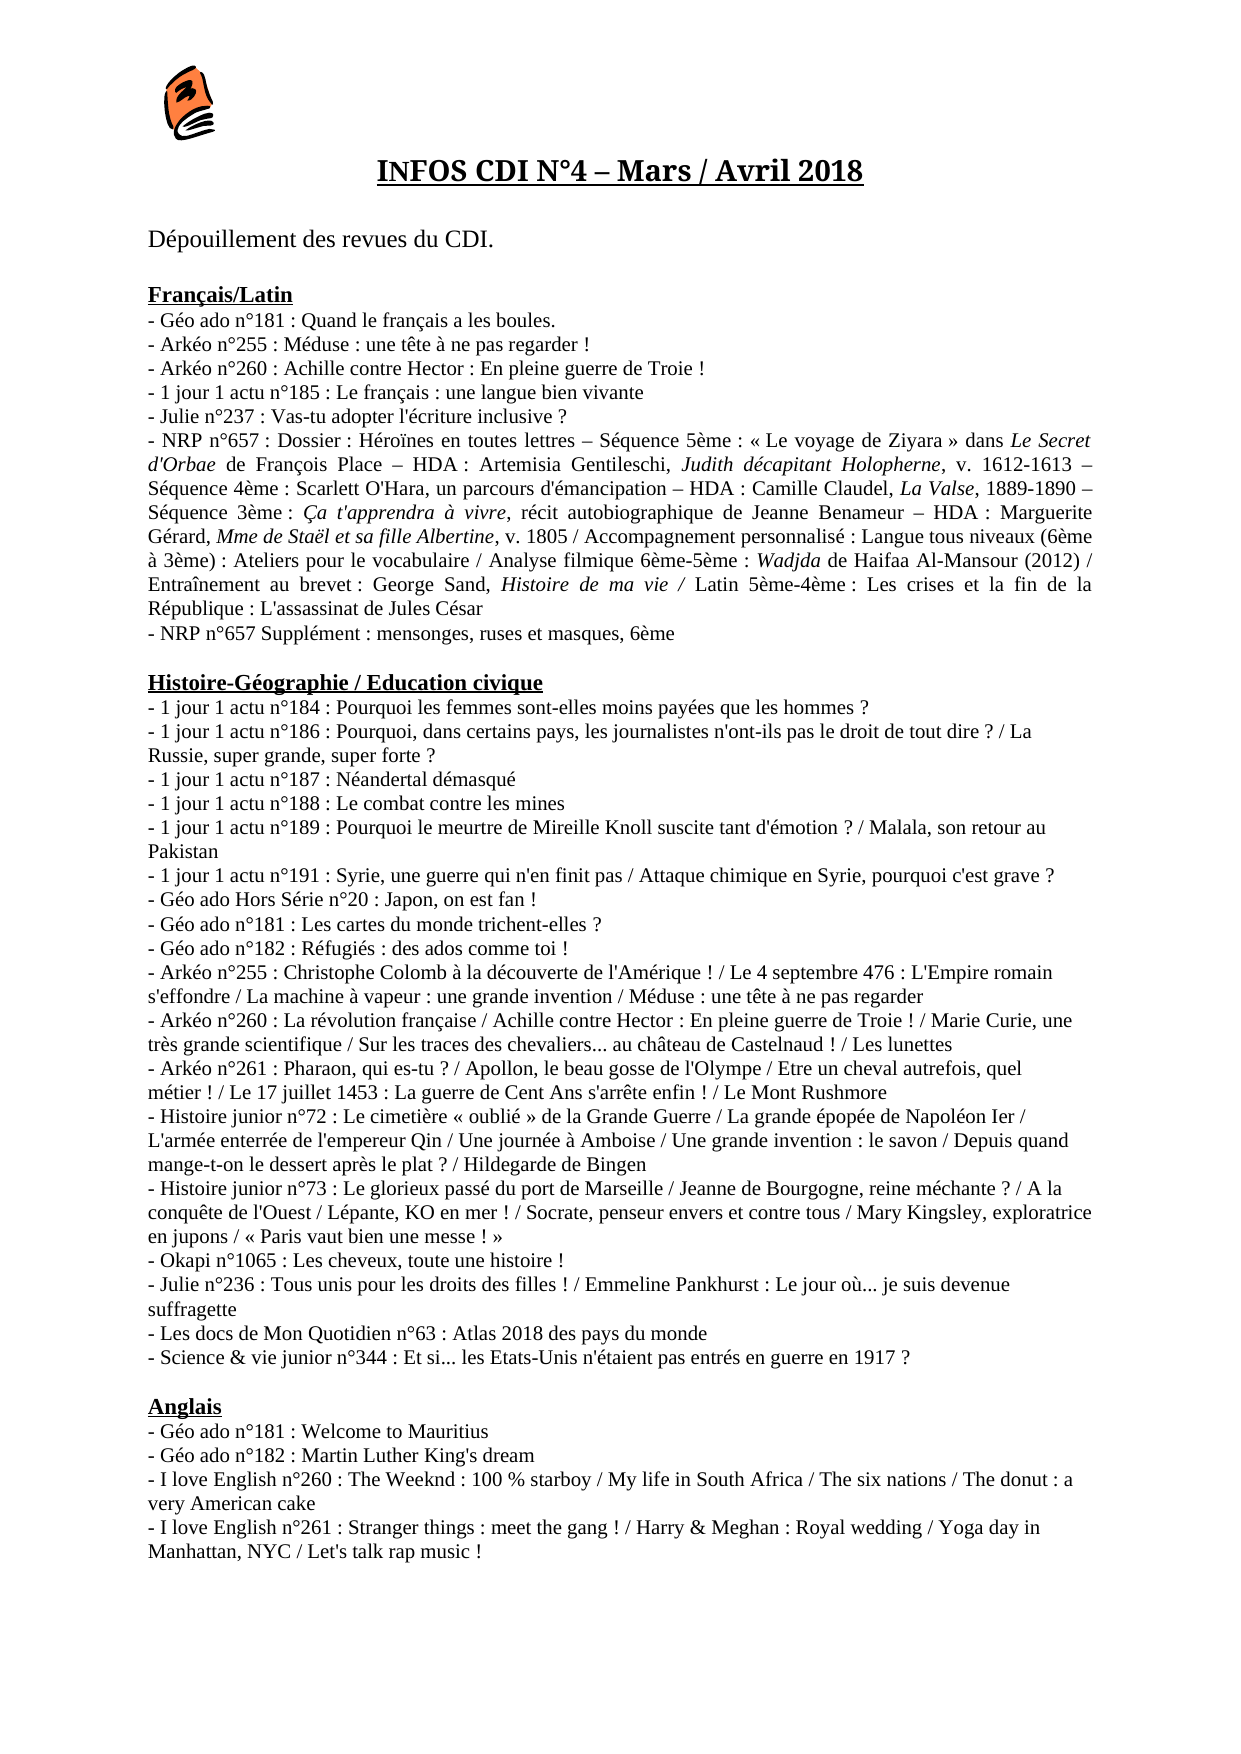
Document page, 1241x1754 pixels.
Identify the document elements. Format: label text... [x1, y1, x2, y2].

text - Histoire junior n°73 : Le glorieux passé du port de Marseille / Jeanne de Bourgogne, reine méchante ? / A la conquête de l'Ouest / Lépante, KO en mer ! / Socrate, penseur envers et contre tous / Mary Kingsley, exploratrice en jupons / « Paris vaut bien une messe ! » [148, 1176, 1092, 1248]
text - Géo ado n°181 : Quand le français a les boules. [148, 308, 1092, 332]
text - I love English n°261 : Stranger things : meet the gang ! / Harry & Meghan : Royal wedding / Yoga day in Manhattan, NYC / Let's talk rap music ! [148, 1515, 1092, 1563]
subtitle Français/Latin [148, 281, 1092, 308]
text - Géo ado n°181 : Les cartes du monde trichent-elles ? [148, 911, 1092, 936]
text - Arkéo n°261 : Pharaon, qui es-tu ? / Apollon, le beau gosse de l'Olympe / Etre un cheval autrefois, quel métier ! / Le 17 juillet 1453 : La guerre de Cent Ans s'arrête enfin ! / Le Mont Rushmore [148, 1056, 1092, 1104]
subtitle Anglais [148, 1393, 1092, 1419]
text - Géo ado n°181 : Welcome to Mauritius [148, 1419, 1092, 1443]
text - 1 jour 1 actu n°189 : Pourquoi le meurtre de Mireille Knoll suscite tant d'émotion ? / Malala, son retour au Pakistan [148, 815, 1092, 863]
text - 1 jour 1 actu n°186 : Pourquoi, dans certains pays, les journalistes n'ont-ils pas le droit de tout dire ? / La Russie, super grande, super forte ? [148, 719, 1092, 767]
text - Géo ado n°182 : Martin Luther King's dream [148, 1443, 1092, 1467]
text - NRP n°657 : Dossier : Héroïnes en toutes lettres – Séquence 5ème : « Le voyage de Ziyara » dans Le Secret d'Orbae de François Place – HDA : Artemisia Gentileschi, Judith décapitant Holopherne, v. 1612-1613 – Séquence 4ème : Scarlett O'Hara, un parcours d'émancipation – HDA : Camille Claudel, La Valse, 1889-1890 – Séquence 3ème : Ça t'apprendra à vivre, récit autobiographique de Jeanne Benameur – HDA : Marguerite Gérard, Mme de Staël et sa fille Albertine, v. 1805 / Accompagnement personnalisé : Langue tous niveaux (6ème à 3ème) : Ateliers pour le vocabulaire / Analyse filmique 6ème-5ème : Wadjda de Haifaa Al-Mansour (2012) / Entraînement au brevet : George Sand, Histoire de ma vie / Latin 5ème-4ème : Les crises et la fin de la République : L'assassinat de Jules César [148, 428, 1092, 620]
text - NRP n°657 Supplément : mensonges, ruses et masques, 6ème [148, 620, 1092, 644]
text - 1 jour 1 actu n°188 : Le combat contre les mines [148, 791, 1092, 815]
text - Arkéo n°255 : Christophe Colomb à la découverte de l'Amérique ! / Le 4 septembre 476 : L'Empire romain s'effondre / La machine à vapeur : une grande invention / Méduse : une tête à ne pas regarder [148, 959, 1092, 1008]
text - Julie n°237 : Vas-tu adopter l'écriture inclusive ? [148, 404, 1092, 428]
text - Okapi n°1065 : Les cheveux, toute une histoire ! [148, 1248, 1092, 1272]
text - Arkéo n°260 : La révolution française / Achille contre Hector : En pleine guerre de Troie ! / Marie Curie, une très grande scientifique / Sur les traces des chevaliers... au château de Castelnaud ! / Les lunettes [148, 1008, 1092, 1056]
text - Arkéo n°260 : Achille contre Hector : En pleine guerre de Troie ! [148, 356, 1092, 380]
text - 1 jour 1 actu n°184 : Pourquoi les femmes sont-elles moins payées que les hommes ? [148, 695, 1092, 719]
text - 1 jour 1 actu n°191 : Syrie, une guerre qui n'en finit pas / Attaque chimique en Syrie, pourquoi c'est grave ? [148, 863, 1092, 887]
text - Histoire junior n°72 : Le cimetière « oublié » de la Grande Guerre / La grande épopée de Napoléon Ier / L'armée enterrée de l'empereur Qin / Une journée à Amboise / Une grande invention : le savon / Depuis quand mange-t-on le dessert après le plat ? / Hildegarde de Bingen [148, 1104, 1092, 1176]
text - Les docs de Mon Quotidien n°63 : Atlas 2018 des pays du monde [148, 1321, 1092, 1344]
text - Julie n°236 : Tous unis pour les droits des filles ! / Emmeline Pankhurst : Le jour où... je suis devenue suffragette [148, 1272, 1092, 1321]
text - Arkéo n°255 : Méduse : une tête à ne pas regarder ! [148, 332, 1092, 356]
text - Géo ado n°182 : Réfugiés : des ados comme toi ! [148, 936, 1092, 959]
subtitle Histoire-Géographie / Education civique [148, 668, 1092, 695]
text - 1 jour 1 actu n°187 : Néandertal démasqué [148, 767, 1092, 791]
text - 1 jour 1 actu n°185 : Le français : une langue bien vivante [148, 380, 1092, 404]
subtitle INFOS CDI N°4 – Mars / Avril 2018 [148, 150, 1092, 190]
text Dépouillement des revues du CDI. [148, 224, 1092, 252]
text - Géo ado Hors Série n°20 : Japon, on est fan ! [148, 887, 1092, 911]
text - I love English n°260 : The Weeknd : 100 % starboy / My life in South Africa / The six nations / The donut : a very American cake [148, 1467, 1092, 1515]
text - Science & vie junior n°344 : Et si... les Etats-Unis n'étaient pas entrés en guerre en 1917 ? [148, 1344, 1092, 1369]
